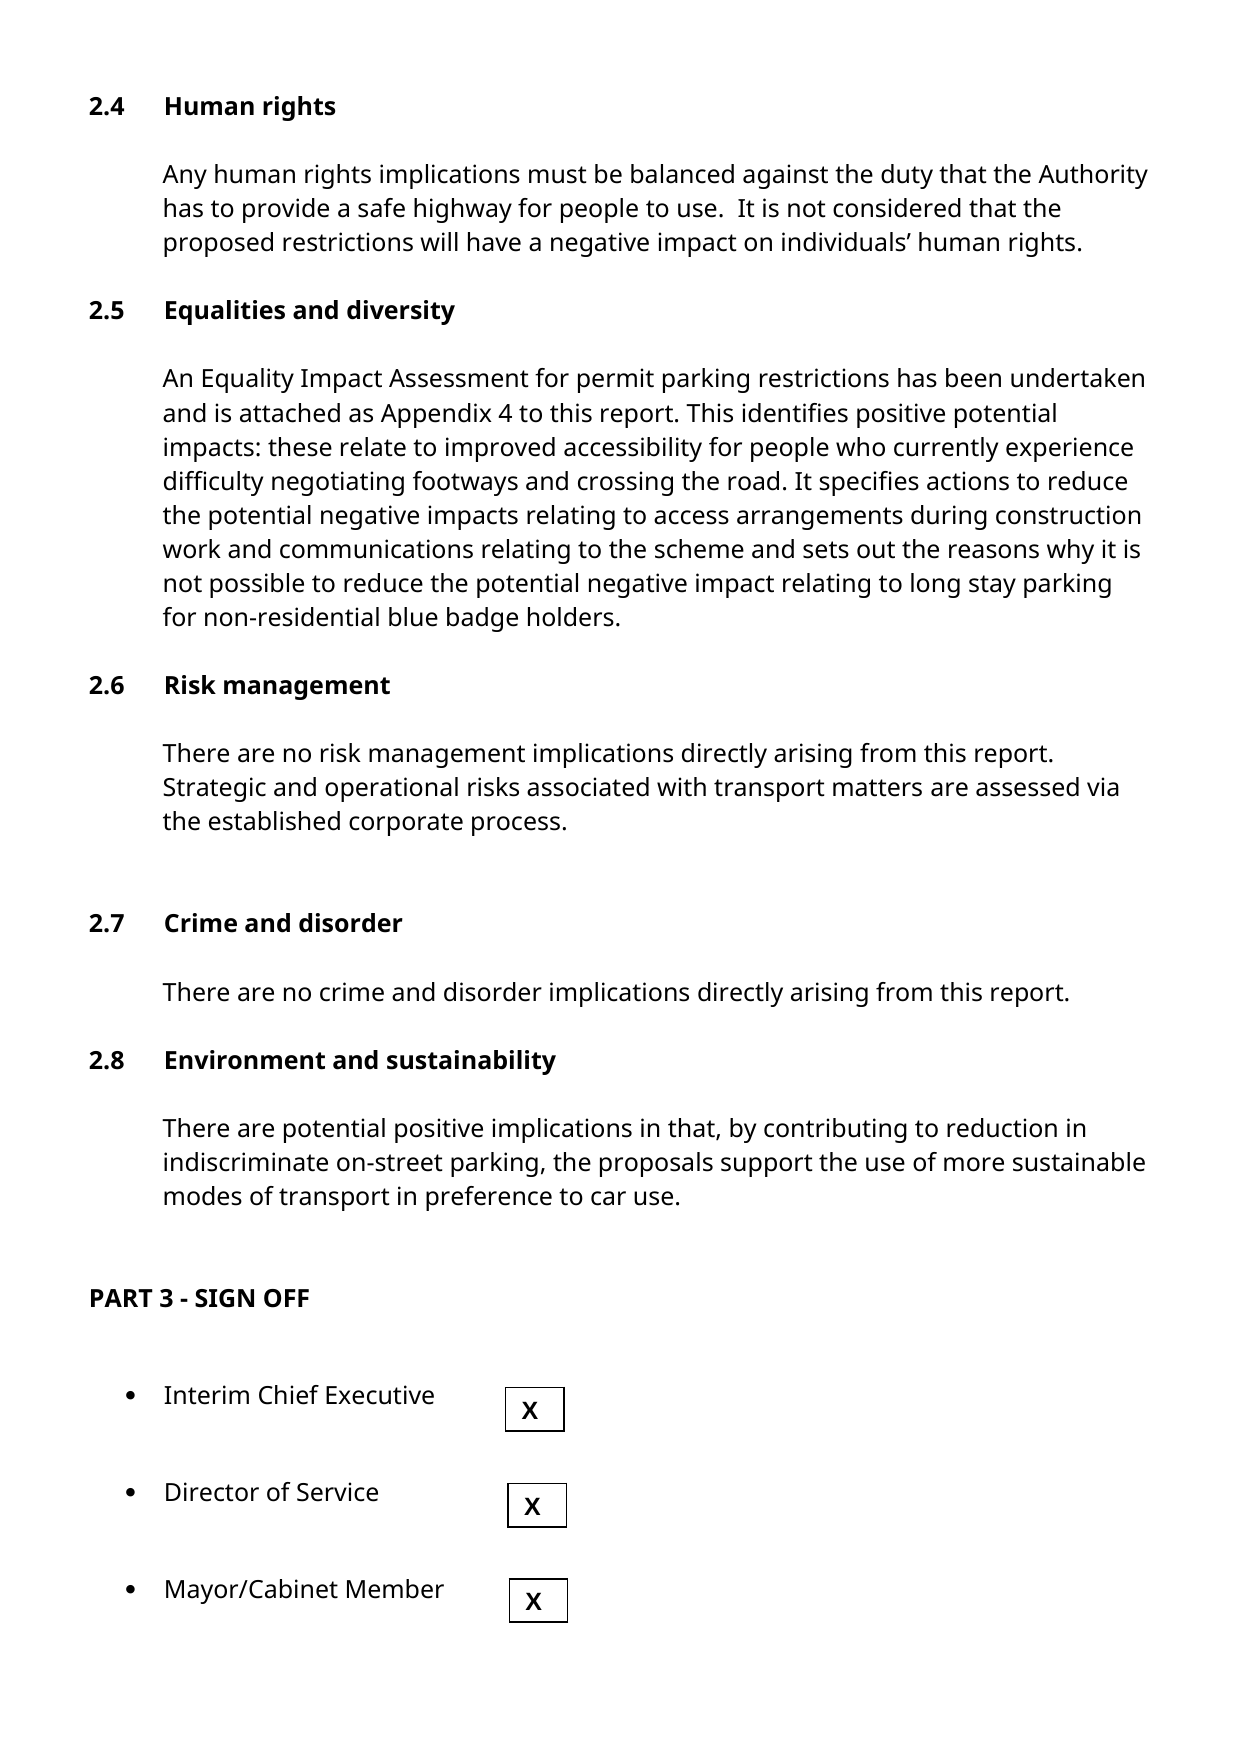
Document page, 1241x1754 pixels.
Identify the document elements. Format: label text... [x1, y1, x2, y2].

text There are no crime and disorder implications directly arising from this report. [162, 974, 1152, 1008]
subtitle PART 3 - SIGN OFF [89, 1281, 1152, 1315]
text 2.4 Human rights [89, 89, 1152, 123]
text 2.5 Equalities and diversity [89, 293, 1152, 327]
list Mayor/Cabinet Member [126, 1571, 1152, 1606]
text There are potential positive implications in that, by contributing to reduction in indiscriminate on-street parking, the proposals support the use of more sustainable modes of transport in preference to car use. [162, 1111, 1152, 1213]
text Any human rights implications must be balanced against the duty that the Authority has to provide a safe highway for people to use. It is not considered that the proposed restrictions will have a negative impact on individuals’ human rights. [162, 157, 1152, 259]
list Interim Chief Executive [126, 1378, 1152, 1412]
text 2.8 Environment and sustainability [89, 1042, 1152, 1076]
list Director of Service [126, 1474, 1152, 1509]
text 2.6 Risk management [89, 668, 1152, 702]
text X [525, 1587, 552, 1614]
text X [521, 1396, 548, 1422]
subtitle 2.7 Crime and disorder [89, 906, 1152, 940]
text X [524, 1492, 551, 1519]
text There are no risk management implications directly arising from this report. Strategic and operational risks associated with transport matters are assessed via the established corporate process. [162, 736, 1152, 838]
text An Equality Impact Assessment for permit parking restrictions has been undertaken and is attached as Appendix 4 to this report. This identifies positive potential impacts: these relate to improved accessibility for people who currently experience difficulty negotiating footways and crossing the road. It specifies actions to reduce the potential negative impacts relating to access arrangements during construction work and communications relating to the scheme and sets out the reasons why it is not possible to reduce the potential negative impact relating to long stay parking for non-residential blue badge holders. [162, 361, 1152, 634]
